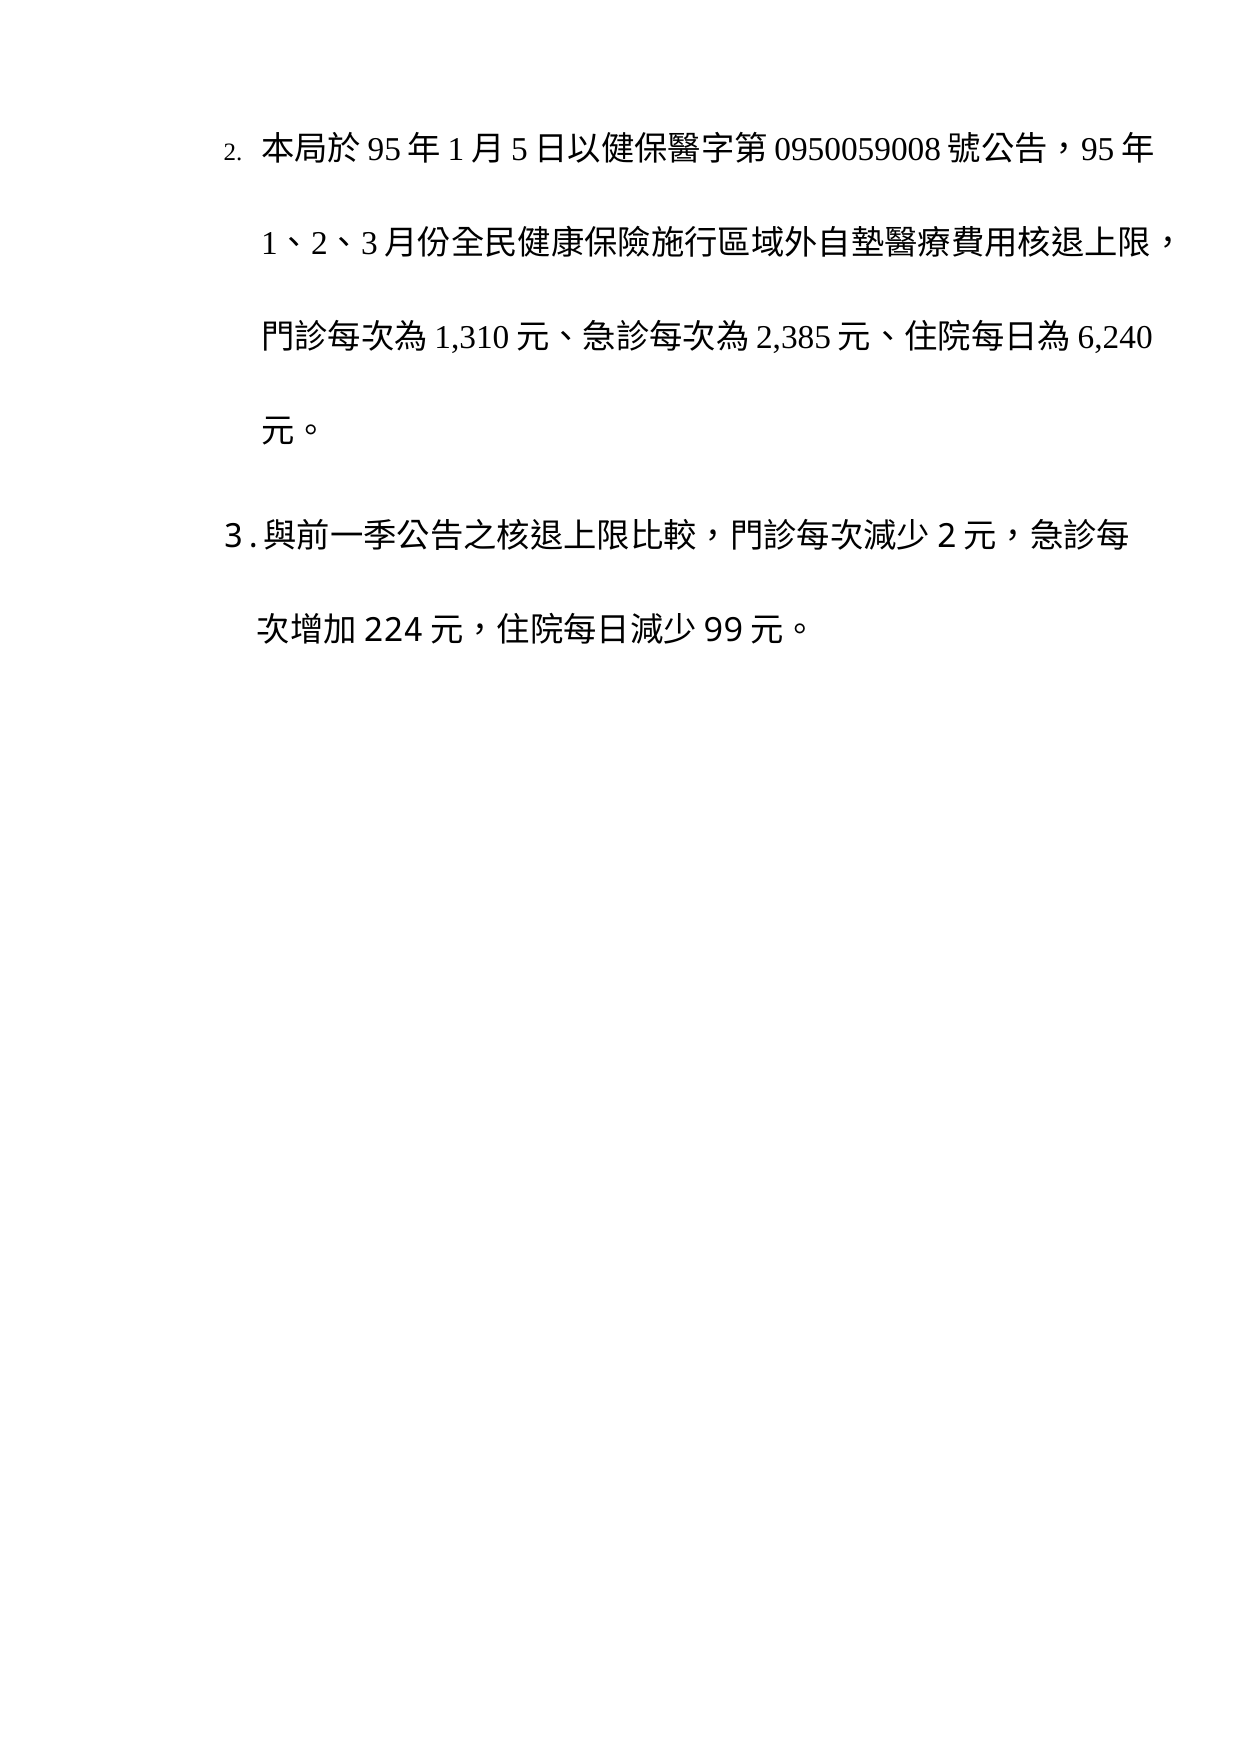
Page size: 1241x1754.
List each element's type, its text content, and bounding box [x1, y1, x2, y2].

list 本局於95年1月5日以健保醫字第0950059008號公告，95年1、2、3月份全民健康保險施行區域外自墊醫療費用核退上限，門診每次為1,310元、急診每次為2,385元、住院每日為6,240元。 [223, 104, 1162, 448]
text 3.與前一季公告之核退上限比較，門診每次減少2元，急診每次增加224元，住院每日減少99元。 [223, 491, 1162, 647]
